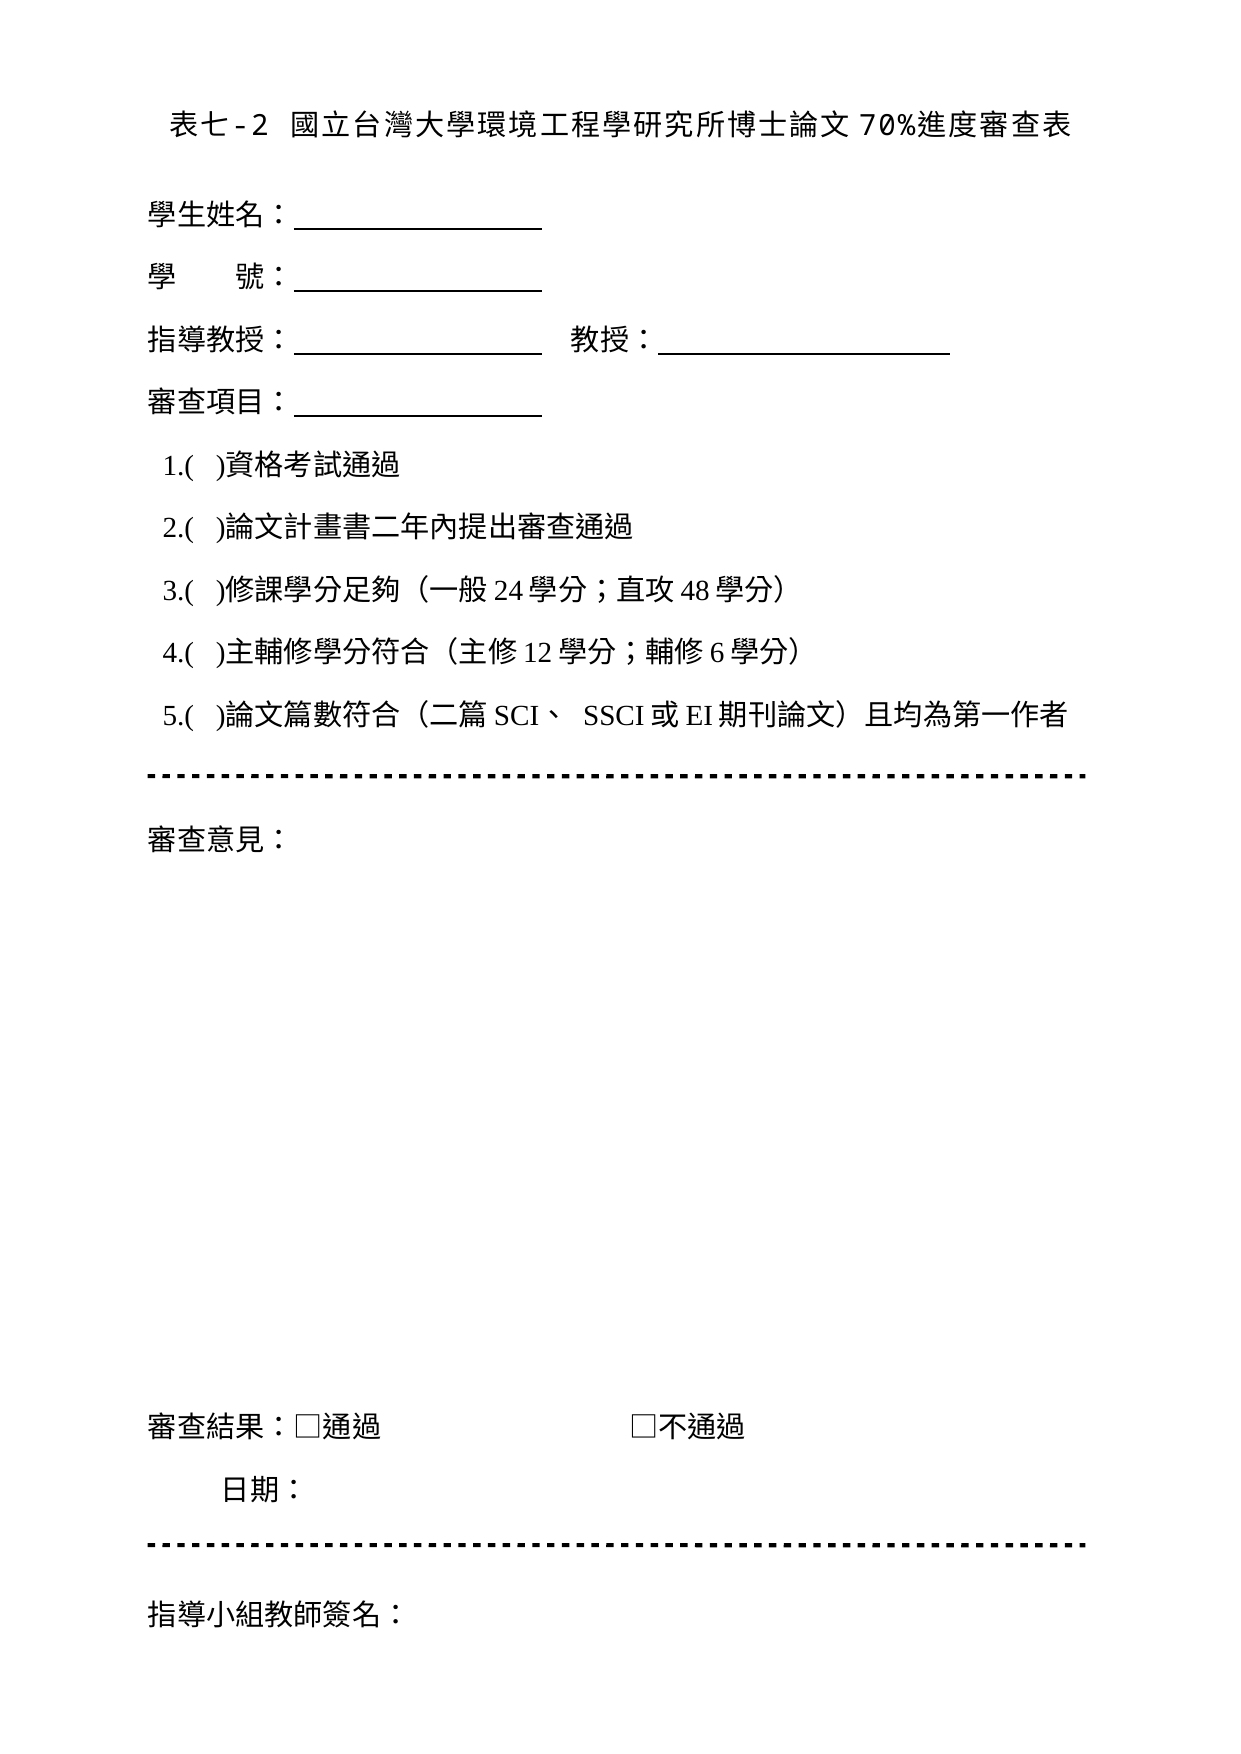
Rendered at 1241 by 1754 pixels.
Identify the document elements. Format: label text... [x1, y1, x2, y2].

text 指導教授： 教授： [148, 296, 1092, 358]
text 指導小組教師簽名： [148, 1571, 1092, 1633]
text 日期： [148, 1446, 1092, 1508]
text 學生姓名： [148, 171, 1092, 233]
text 2.( )論文計畫書二年內提出審查通過 [148, 483, 1092, 546]
text 3.( )修課學分足夠（一般24學分；直攻48學分） [148, 546, 1092, 608]
text 表七-2 國立台灣大學環境工程學研究所博士論文70%進度審查表 [148, 81, 1092, 144]
text 學 號： [148, 233, 1092, 296]
text 1.( )資格考試通過 [148, 421, 1092, 483]
text 審查項目： [148, 358, 1092, 421]
text 審查意見： [148, 796, 1092, 858]
text 4.( )主輔修學分符合（主修12學分；輔修6學分） [148, 608, 1092, 671]
text 5.( )論文篇數符合（二篇SCI、 SSCI或EI期刊論文）且均為第一作者 [148, 671, 1092, 733]
text 審查結果：□通過 □不通過 [148, 1383, 1092, 1446]
